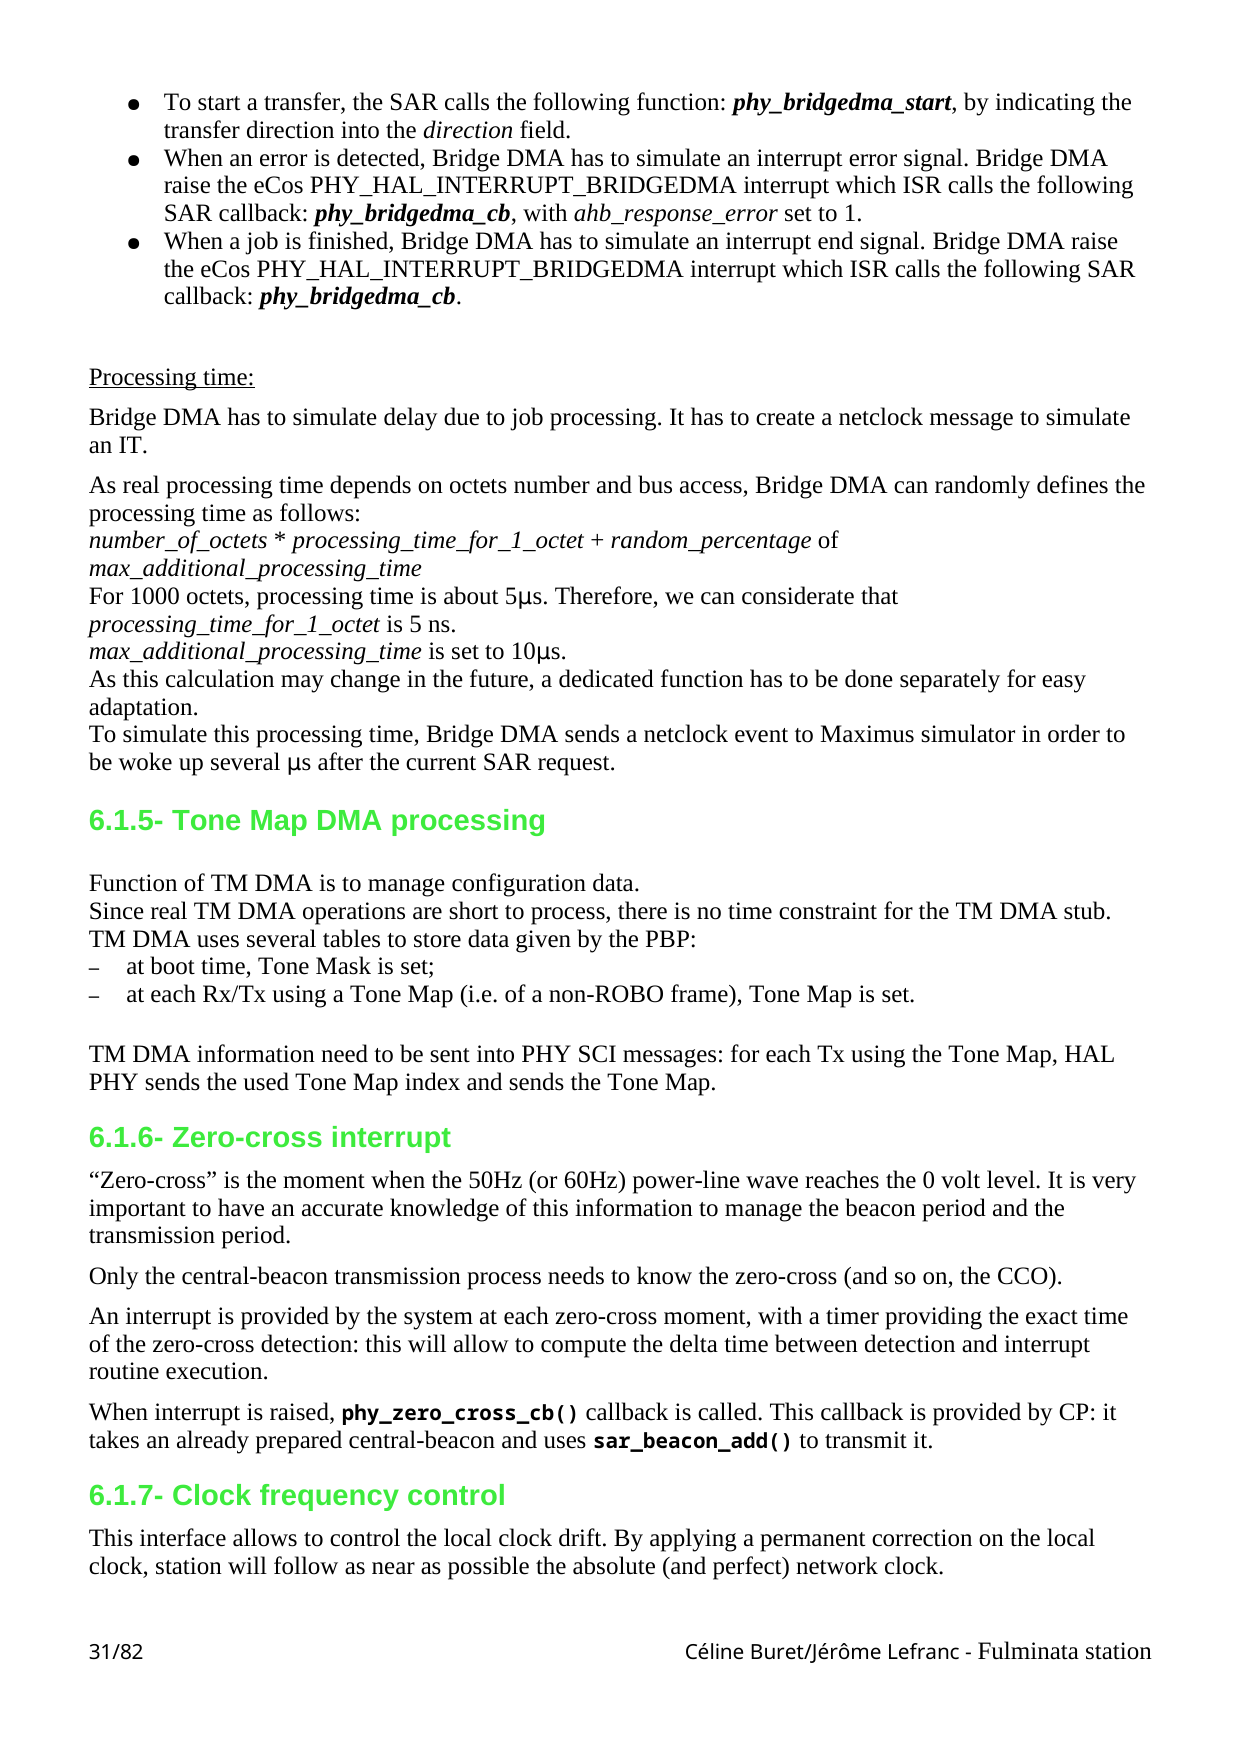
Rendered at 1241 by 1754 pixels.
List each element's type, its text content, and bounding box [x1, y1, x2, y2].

text This interface allows to control the local clock drift. By applying a permanent correction on the local clock, station will follow as near as possible the absolute (and perfect) network clock. [88, 1524, 1152, 1580]
text To simulate this processing time, Bridge DMA sends a netclock event to Maximus simulator in order to be woke up several µs after the current SAR request. [88, 721, 1152, 776]
subtitle Clock frequency control [88, 1479, 1152, 1512]
list When an error is detected, Bridge DMA has to simulate an interrupt error signal. Bridge DMA raise the eCos PHY_HAL_INTERRUPT_BRIDGEDMA interrupt which ISR calls the following SAR callback: phy_bridgedma_cb, with ahb_response_error set to 1. [126, 144, 1152, 227]
text Only the central-beacon transmission process needs to know the zero-cross (and so on, the CCO). [88, 1262, 1152, 1289]
text As this calculation may change in the future, a dedicated function has to be done separately for easy adaptation. [88, 665, 1152, 721]
text Bridge DMA has to simulate delay due to job processing. It has to create a netclock message to simulate an IT. [88, 403, 1152, 458]
text As real processing time depends on octets number and bus access, Bridge DMA can randomly defines the processing time as follows: [88, 471, 1152, 526]
list When a job is finished, Bridge DMA has to simulate an interrupt end signal. Bridge DMA raise the eCos PHY_HAL_INTERRUPT_BRIDGEDMA interrupt which ISR calls the following SAR callback: phy_bridgedma_cb. [126, 227, 1152, 310]
text When interrupt is raised, phy_zero_cross_cb() callback is called. This callback is provided by CP: it takes an already prepared central-beacon and uses sar_beacon_add() to transmit it. [88, 1398, 1152, 1454]
subtitle Zero-cross interrupt [88, 1121, 1152, 1154]
text max_additional_processing_time is set to 10µs. [88, 637, 1152, 665]
text An interrupt is provided by the system at each zero-cross moment, with a timer providing the exact time of the zero-cross detection: this will allow to compute the delta time between detection and interrupt routine execution. [88, 1302, 1152, 1385]
text Since real TM DMA operations are short to process, there is no time constraint for the TM DMA stub. [88, 897, 1152, 925]
text For 1000 octets, processing time is about 5µs. Therefore, we can considerate that processing_time_for_1_octet is 5 ns. [88, 582, 1152, 637]
text Function of TM DMA is to manage configuration data. [88, 869, 1152, 897]
list at each Rx/Tx using a Tone Map (i.e. of a non-ROBO frame), Tone Map is set. [88, 980, 1152, 1008]
list at boot time, Tone Mask is set; [88, 952, 1152, 980]
text TM DMA uses several tables to store data given by the PBP: [88, 925, 1152, 952]
list To start a transfer, the SAR calls the following function: phy_bridgedma_start, by indicating the transfer direction into the direction field. [126, 88, 1152, 144]
text Processing time: [88, 363, 1152, 391]
text “Zero-cross” is the moment when the 50Hz (or 60Hz) power-line wave reaches the 0 volt level. It is very important to have an accurate knowledge of this information to manage the beacon period and the transmission period. [88, 1166, 1152, 1249]
text TM DMA information need to be sent into PHY SCI messages: for each Tx using the Tone Map, HAL PHY sends the used Tone Map index and sends the Tone Map. [88, 1041, 1152, 1096]
text number_of_octets * processing_time_for_1_octet + random_percentage of max_additional_processing_time [88, 526, 1152, 582]
subtitle Tone Map DMA processing [88, 804, 1152, 837]
